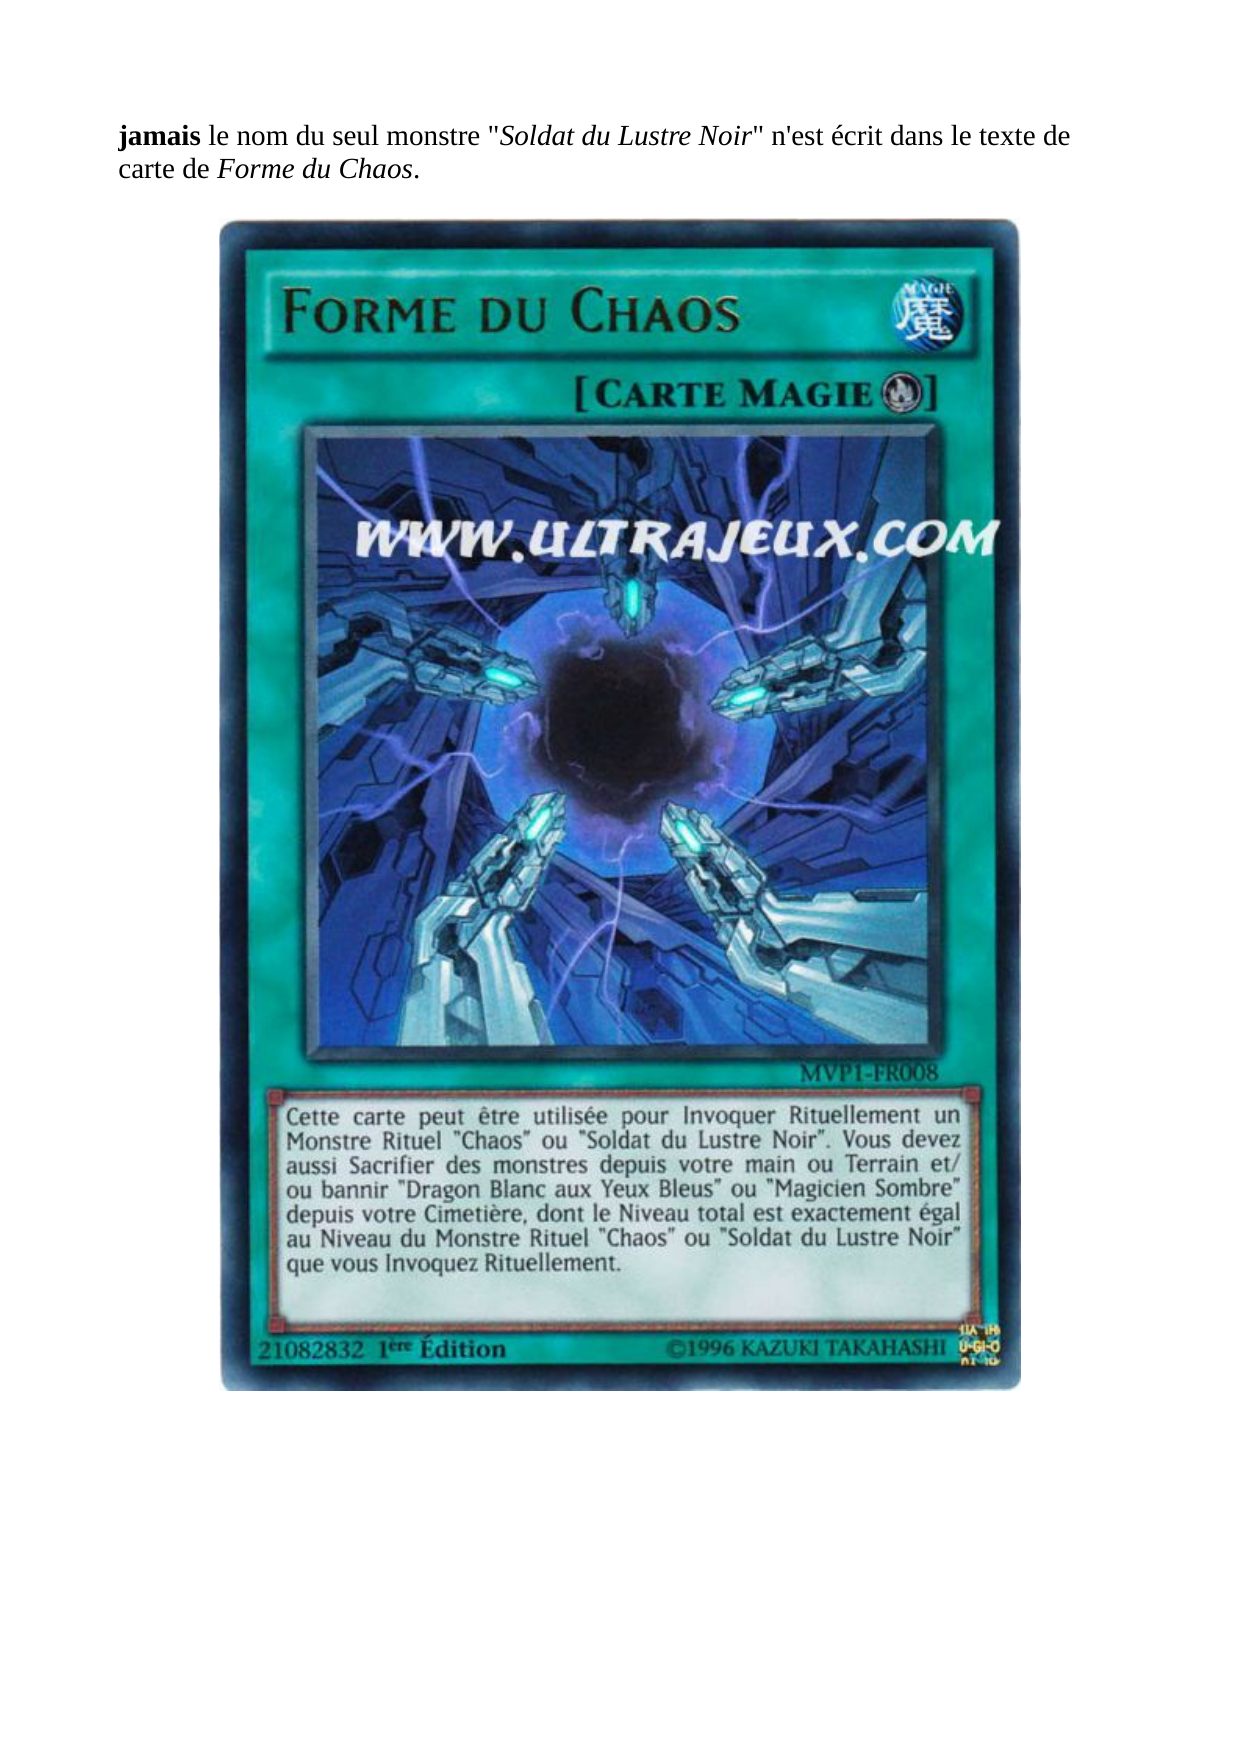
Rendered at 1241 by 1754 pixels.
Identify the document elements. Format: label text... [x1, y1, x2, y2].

text jamais le nom du seul monstre "Soldat du Lustre Noir" n'est écrit dans le texte de carte de Forme du Chaos. [118, 118, 1122, 185]
picture [219, 218, 1021, 1391]
